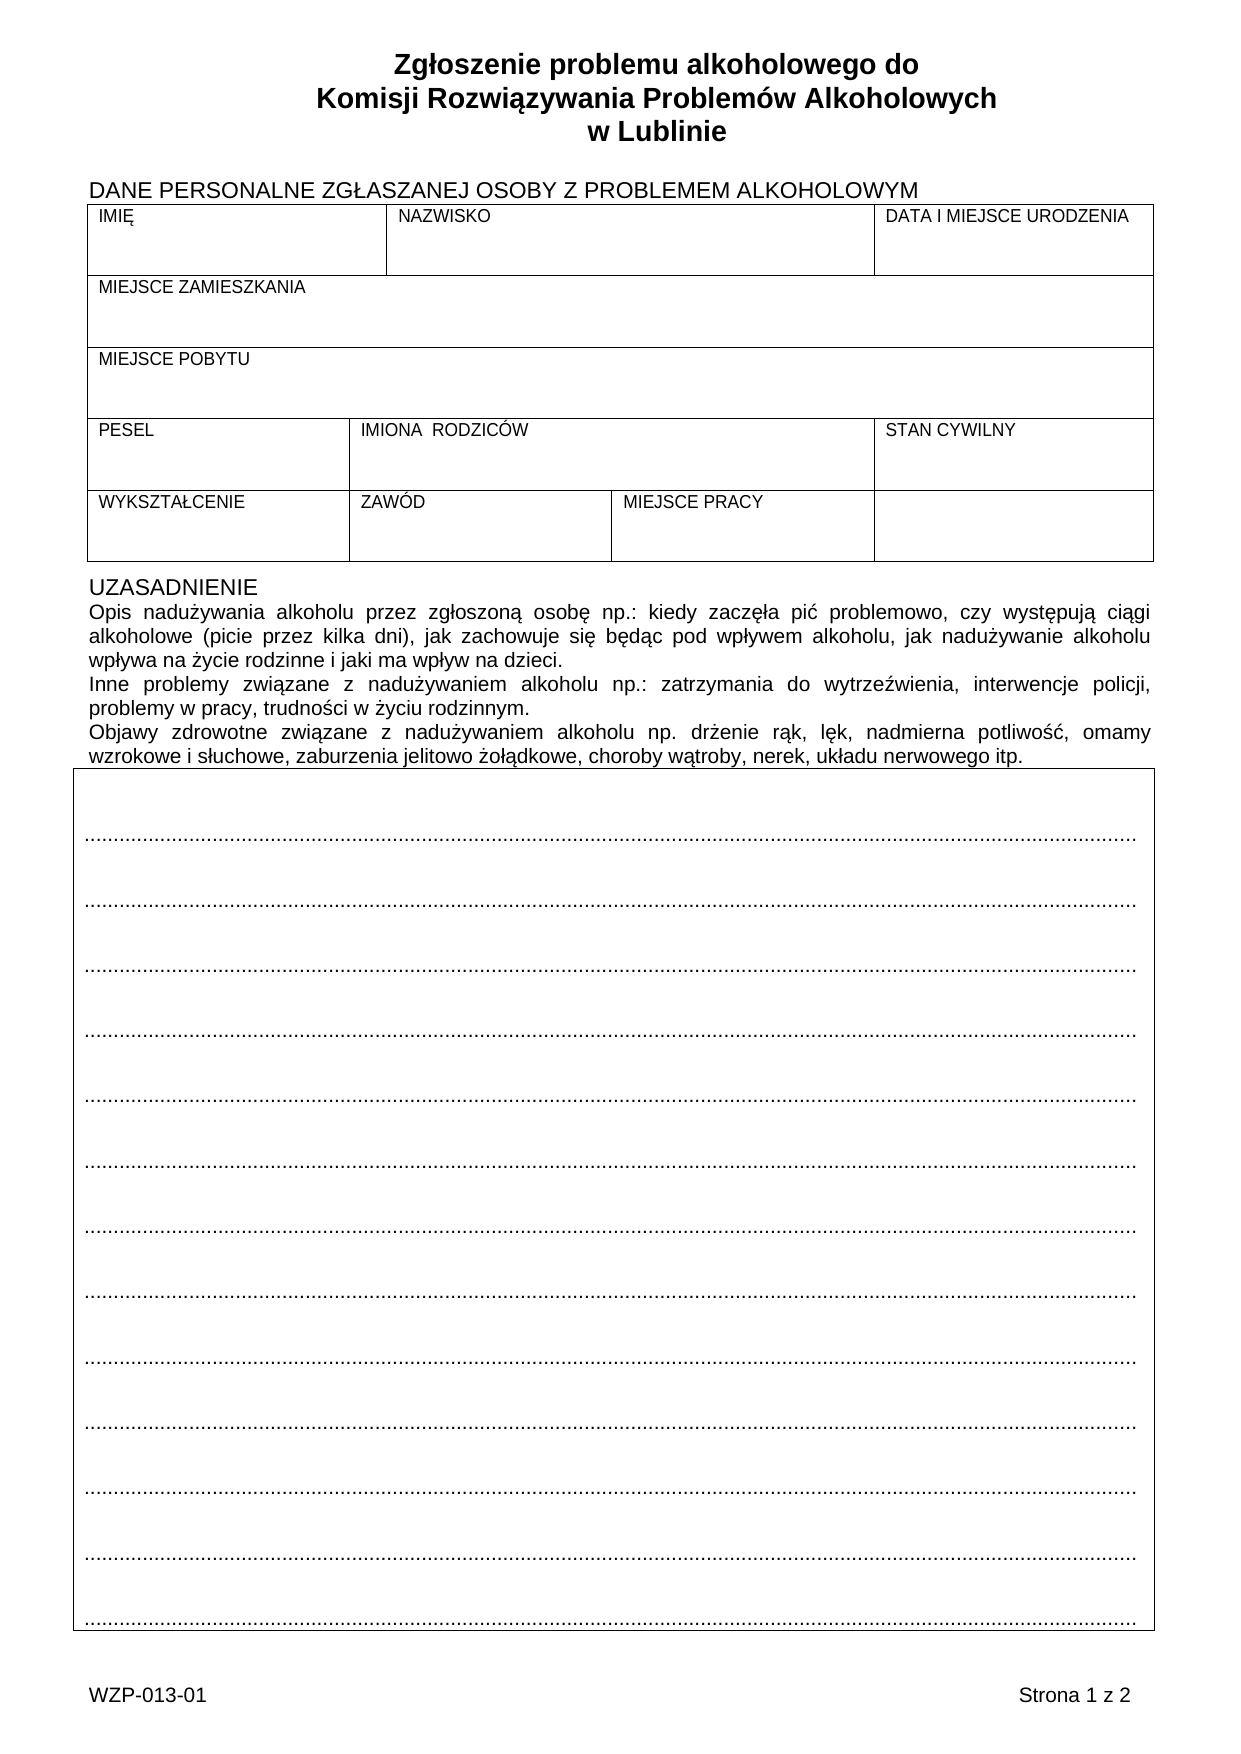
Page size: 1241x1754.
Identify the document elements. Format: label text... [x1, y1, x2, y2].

table_header [74, 769, 1154, 1630]
table_cell IMIONA RODZICÓW [350, 419, 874, 489]
table_cell [875, 491, 1153, 561]
table_cell MIEJSCE PRACY [612, 491, 874, 561]
text Inne problemy związane z nadużywaniem alkoholu np.: zatrzymania do wytrzeźwienia, interwencje policji, problemy w pracy, trudności w życiu rodzinnym. [89, 672, 1152, 720]
table_cell MIEJSCE ZAMIESZKANIA [88, 276, 1153, 347]
text Objawy zdrowotne związane z nadużywaniem alkoholu np. drżenie rąk, lęk, nadmierna potliwość, omamy wzrokowe i słuchowe, zaburzenia jelitowo żołądkowe, choroby wątroby, nerek, układu nerwowego itp. [89, 720, 1152, 768]
text UZASADNIENIE [89, 574, 1152, 600]
table_header DATA I MIEJSCE URODZENIA [875, 205, 1153, 275]
table_cell MIEJSCE POBYTU [88, 348, 1153, 418]
table_cell PESEL [88, 419, 349, 489]
table_header IMIĘ [88, 205, 386, 275]
table_header NAZWISKO [387, 205, 874, 275]
text Zgłoszenie problemu alkoholowego do Komisji Rozwiązywania Problemów Alkoholowych w Lublinie [162, 47, 1152, 148]
text DANE PERSONALNE ZGŁASZANEJ OSOBY Z PROBLEMEM ALKOHOLOWYM [89, 177, 1152, 204]
text Opis nadużywania alkoholu przez zgłoszoną osobę np.: kiedy zaczęła pić problemowo, czy występują ciągi alkoholowe (picie przez kilka dni), jak zachowuje się będąc pod wpływem alkoholu, jak nadużywanie alkoholu wpływa na życie rodzinne i jaki ma wpływ na dzieci. [89, 600, 1152, 672]
table_cell ZAWÓD [350, 491, 611, 561]
table_cell STAN CYWILNY [875, 419, 1153, 489]
table_cell WYKSZTAŁCENIE [88, 491, 349, 561]
